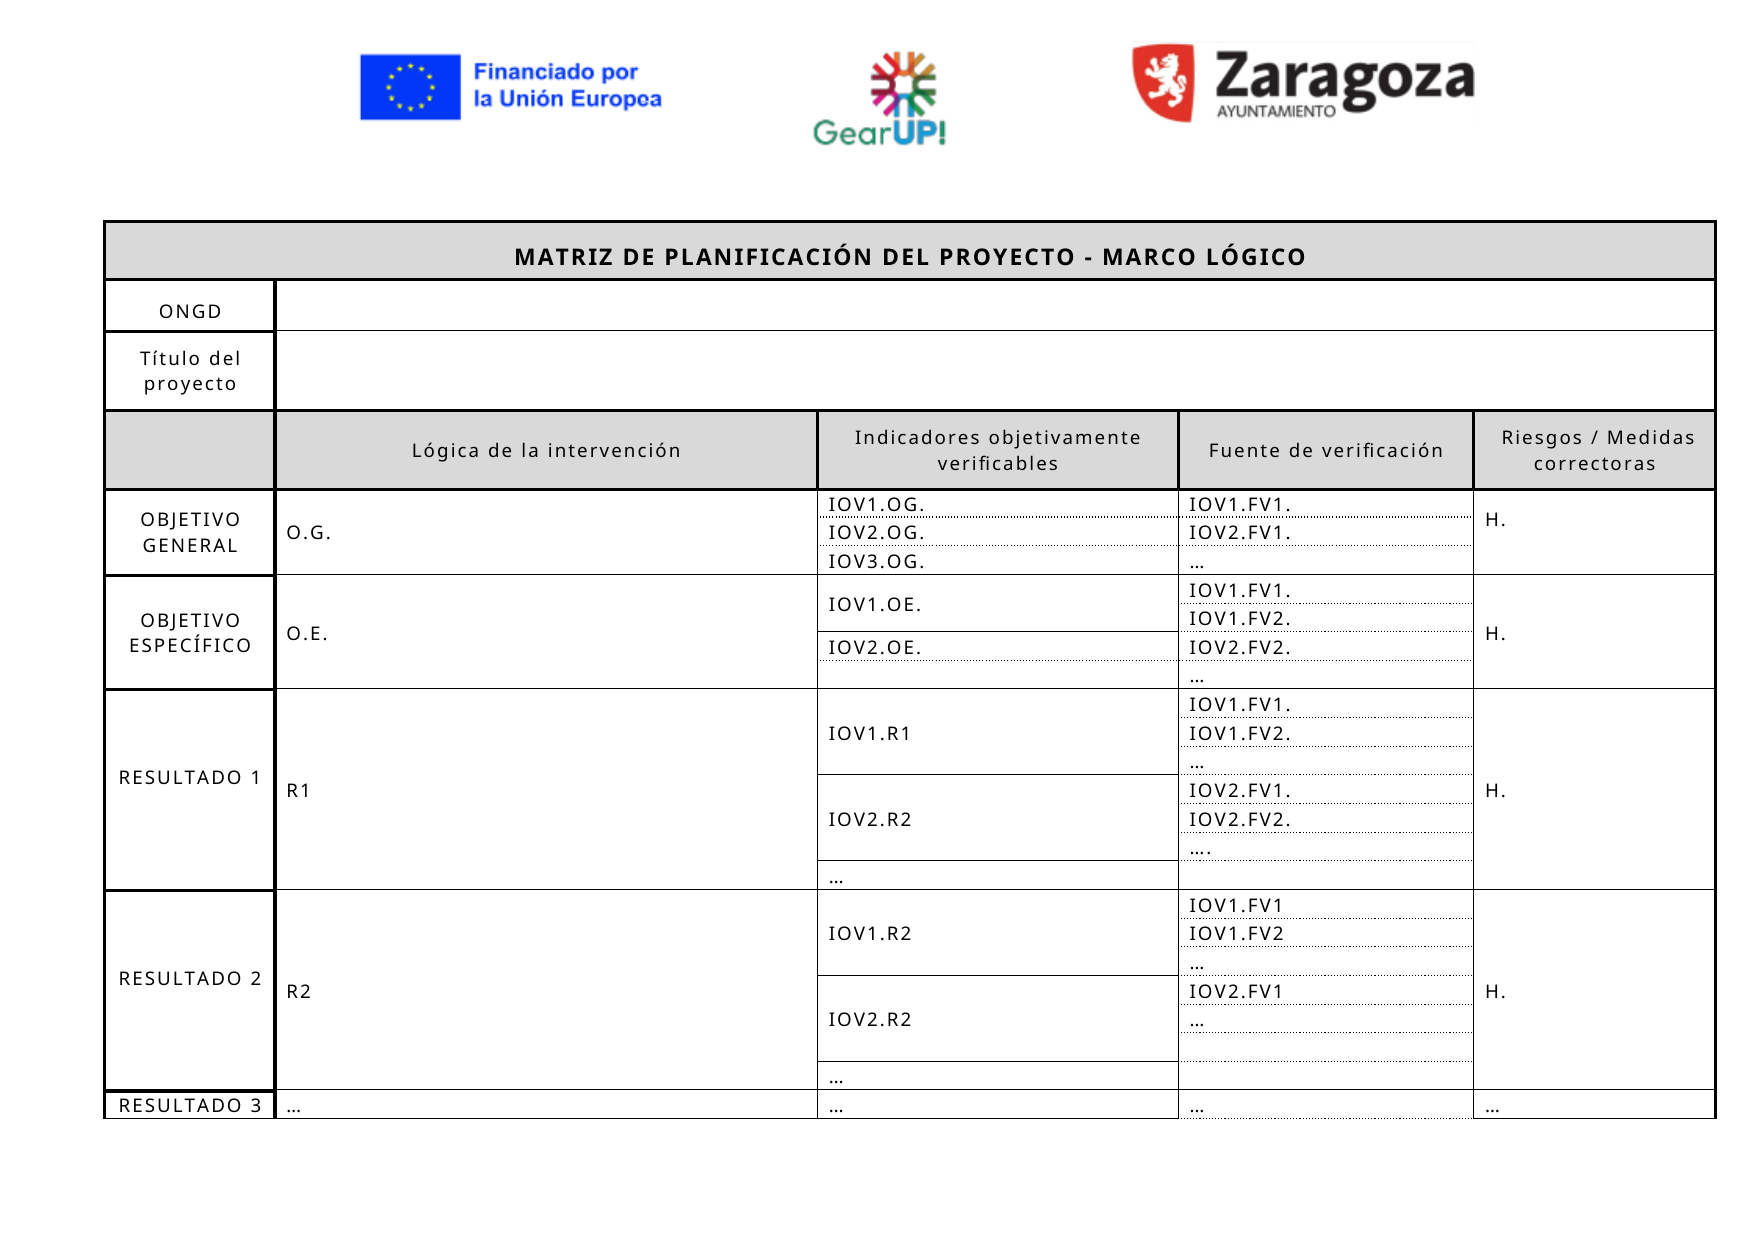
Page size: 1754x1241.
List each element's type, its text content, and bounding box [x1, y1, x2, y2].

table_cell IOV2.OG. [818, 516, 1178, 545]
table_cell Lógica de la intervención [277, 412, 816, 488]
table_cell H. [1474, 689, 1714, 889]
table_cell IOV2.FV1. [1179, 516, 1473, 545]
table_cell … [818, 1062, 1178, 1089]
table_cell OBJETIVO ESPECÍFICO [106, 577, 273, 688]
table_cell OBJETIVO GENERAL [106, 491, 273, 574]
table_cell MATRIZ DE PLANIFICACIÓN DEL PROYECTO - MARCO LÓGICO [106, 223, 1714, 278]
table_cell Riesgos / Medidas correctoras [1475, 412, 1714, 488]
table_cell IOV2.FV1. [1179, 774, 1473, 803]
table_cell IOV1.FV1. [1179, 689, 1473, 717]
table_cell O.E. [277, 575, 817, 688]
table_cell H. [1474, 890, 1714, 1089]
table_cell [277, 281, 1714, 329]
table_cell H. [1474, 575, 1714, 688]
table_cell IOV3.OG. [818, 545, 1178, 574]
table_cell RESULTADO 1 [106, 691, 273, 889]
table_cell … [1179, 746, 1473, 774]
table_cell ONGD [106, 281, 273, 329]
table_cell RESULTADO 2 [106, 892, 273, 1089]
table_cell [1179, 860, 1473, 889]
table_header [105, 172, 1716, 220]
table_cell IOV1.FV1. [1179, 491, 1473, 516]
table_cell … [818, 861, 1178, 889]
table_cell [818, 660, 1178, 688]
table_cell … [1474, 1090, 1714, 1118]
table_cell IOV2.OE. [818, 632, 1178, 660]
table_cell [1179, 1061, 1473, 1089]
table_cell … [1179, 1090, 1473, 1118]
table_cell IOV1.R2 [818, 890, 1178, 975]
table_cell … [1179, 545, 1473, 574]
table_cell [277, 331, 1714, 409]
table_cell O.G. [277, 491, 817, 574]
table_cell IOV1.FV1. [1179, 575, 1473, 602]
table_cell IOV1.FV2 [1179, 918, 1473, 946]
table_cell IOV2.FV2. [1179, 803, 1473, 832]
table_cell IOV2.R2 [818, 976, 1178, 1061]
table_cell … [1179, 946, 1473, 975]
table_cell R1 [277, 689, 817, 889]
table_cell IOV2.R2 [818, 775, 1178, 860]
table_cell IOV1.OG. [818, 491, 1178, 516]
table_cell IOV1.FV2. [1179, 603, 1473, 631]
table_cell IOV1.FV2. [1179, 717, 1473, 746]
table_cell … [818, 1090, 1178, 1118]
table_cell RESULTADO 3 [106, 1093, 273, 1118]
table_cell … [1179, 660, 1473, 688]
table_cell IOV1.R1 [818, 689, 1178, 774]
table_cell … [1179, 1004, 1473, 1032]
table_cell Fuente de verificación [1180, 412, 1472, 488]
table_cell R2 [277, 890, 817, 1089]
picture [350, 1, 1475, 154]
table_cell [106, 412, 273, 488]
table_cell H. [1474, 491, 1714, 574]
table_cell IOV2.FV2. [1179, 631, 1473, 660]
table_cell [1179, 1032, 1473, 1061]
table_cell …. [1179, 832, 1473, 860]
table_cell IOV1.FV1 [1179, 890, 1473, 917]
table_cell IOV2.FV1 [1179, 975, 1473, 1003]
table_cell Indicadores objetivamente verificables [819, 412, 1177, 488]
table_cell IOV1.OE. [818, 575, 1178, 631]
table_cell … [277, 1090, 817, 1118]
table_cell Título del proyecto [106, 333, 273, 409]
